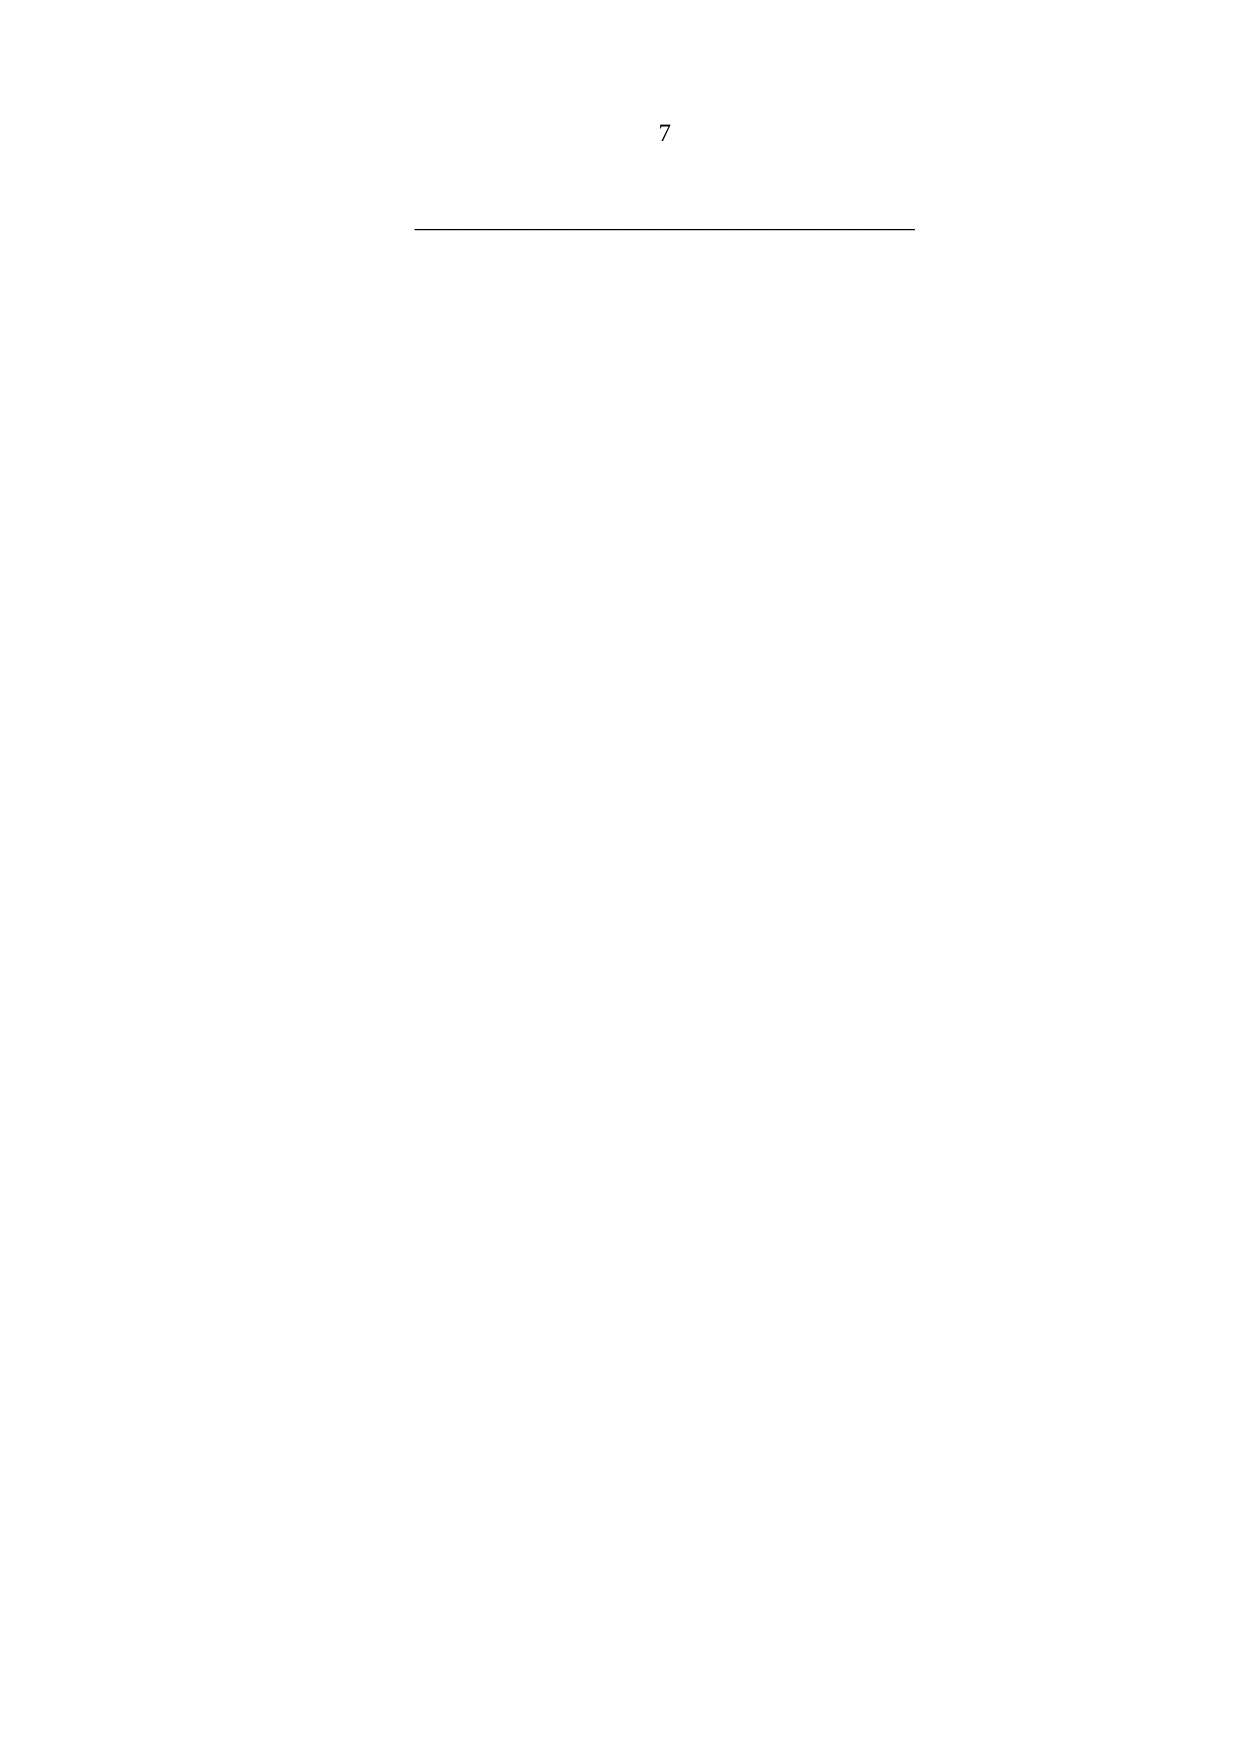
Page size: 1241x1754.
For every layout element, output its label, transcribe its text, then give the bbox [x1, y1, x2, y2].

text ________________________________________ [148, 204, 1181, 233]
